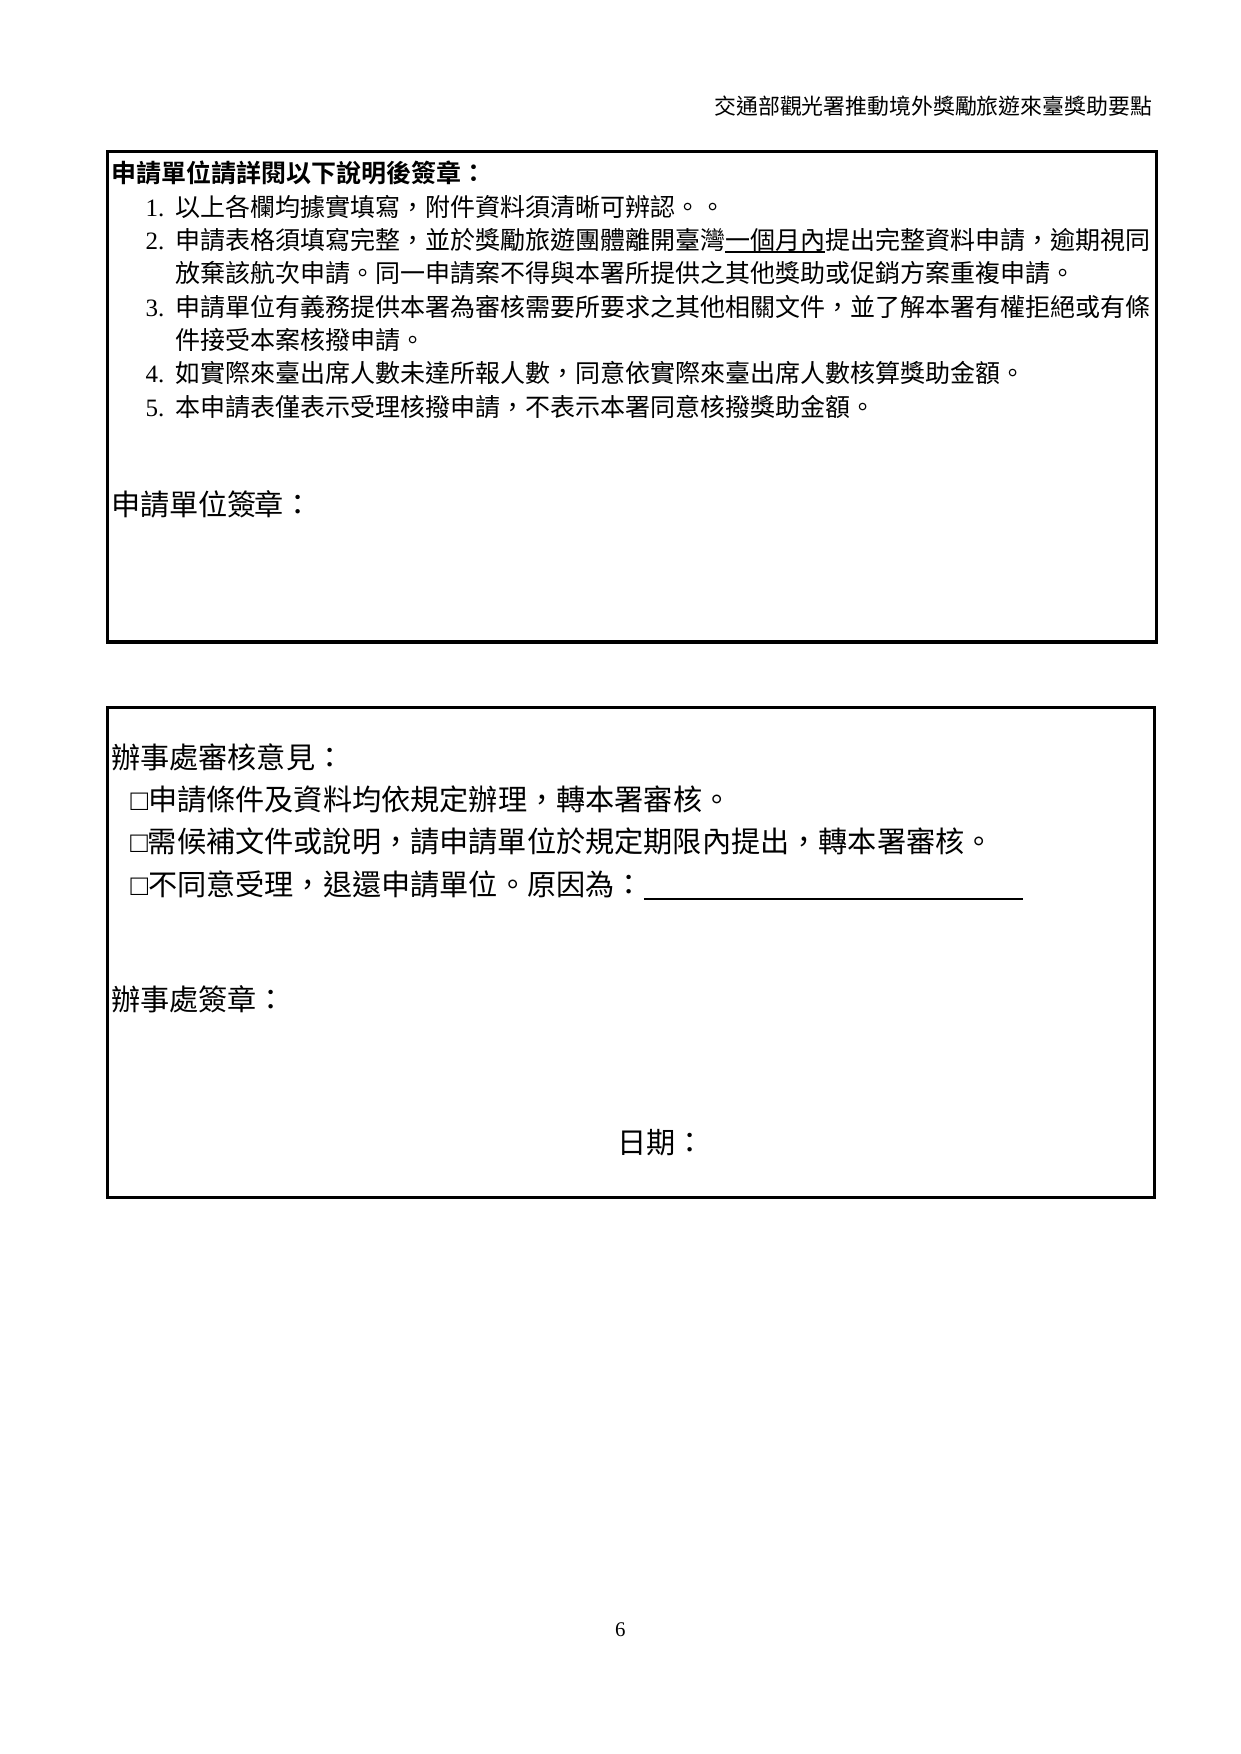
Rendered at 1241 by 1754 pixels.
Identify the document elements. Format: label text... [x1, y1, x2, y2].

table_cell 申請單位請詳閱以下說明後簽章： 以上各欄均據實填寫，附件資料須清晰可辨認。。 申請表格須填寫完整，並於獎勵旅遊團體離開臺灣一個月內提出完整資料申請，逾期視同放棄該航次申請。同一申請案不得與本署所提供之其他獎助或促銷方案重複申請。 申請單位有義務提供本署為審核需要所要求之其他相關文件，並了解本署有權拒絕或有條件接受本案核撥申請。 如實際來臺出席人數未達所報人數，同意依實際來臺出席人數核算獎助金額。 本申請表僅表示受理核撥申請，不表示本署同意核撥獎助金額。 申請單位簽章： [109, 153, 1155, 640]
table_header 辦事處審核意見： □申請條件及資料均依規定辦理，轉本署審核。 □需候補文件或說明，請申請單位於規定期限內提出，轉本署審核。 □不同意受理，退還申請單位。原因為： 辦事處簽章： 日期： [109, 709, 1153, 1196]
